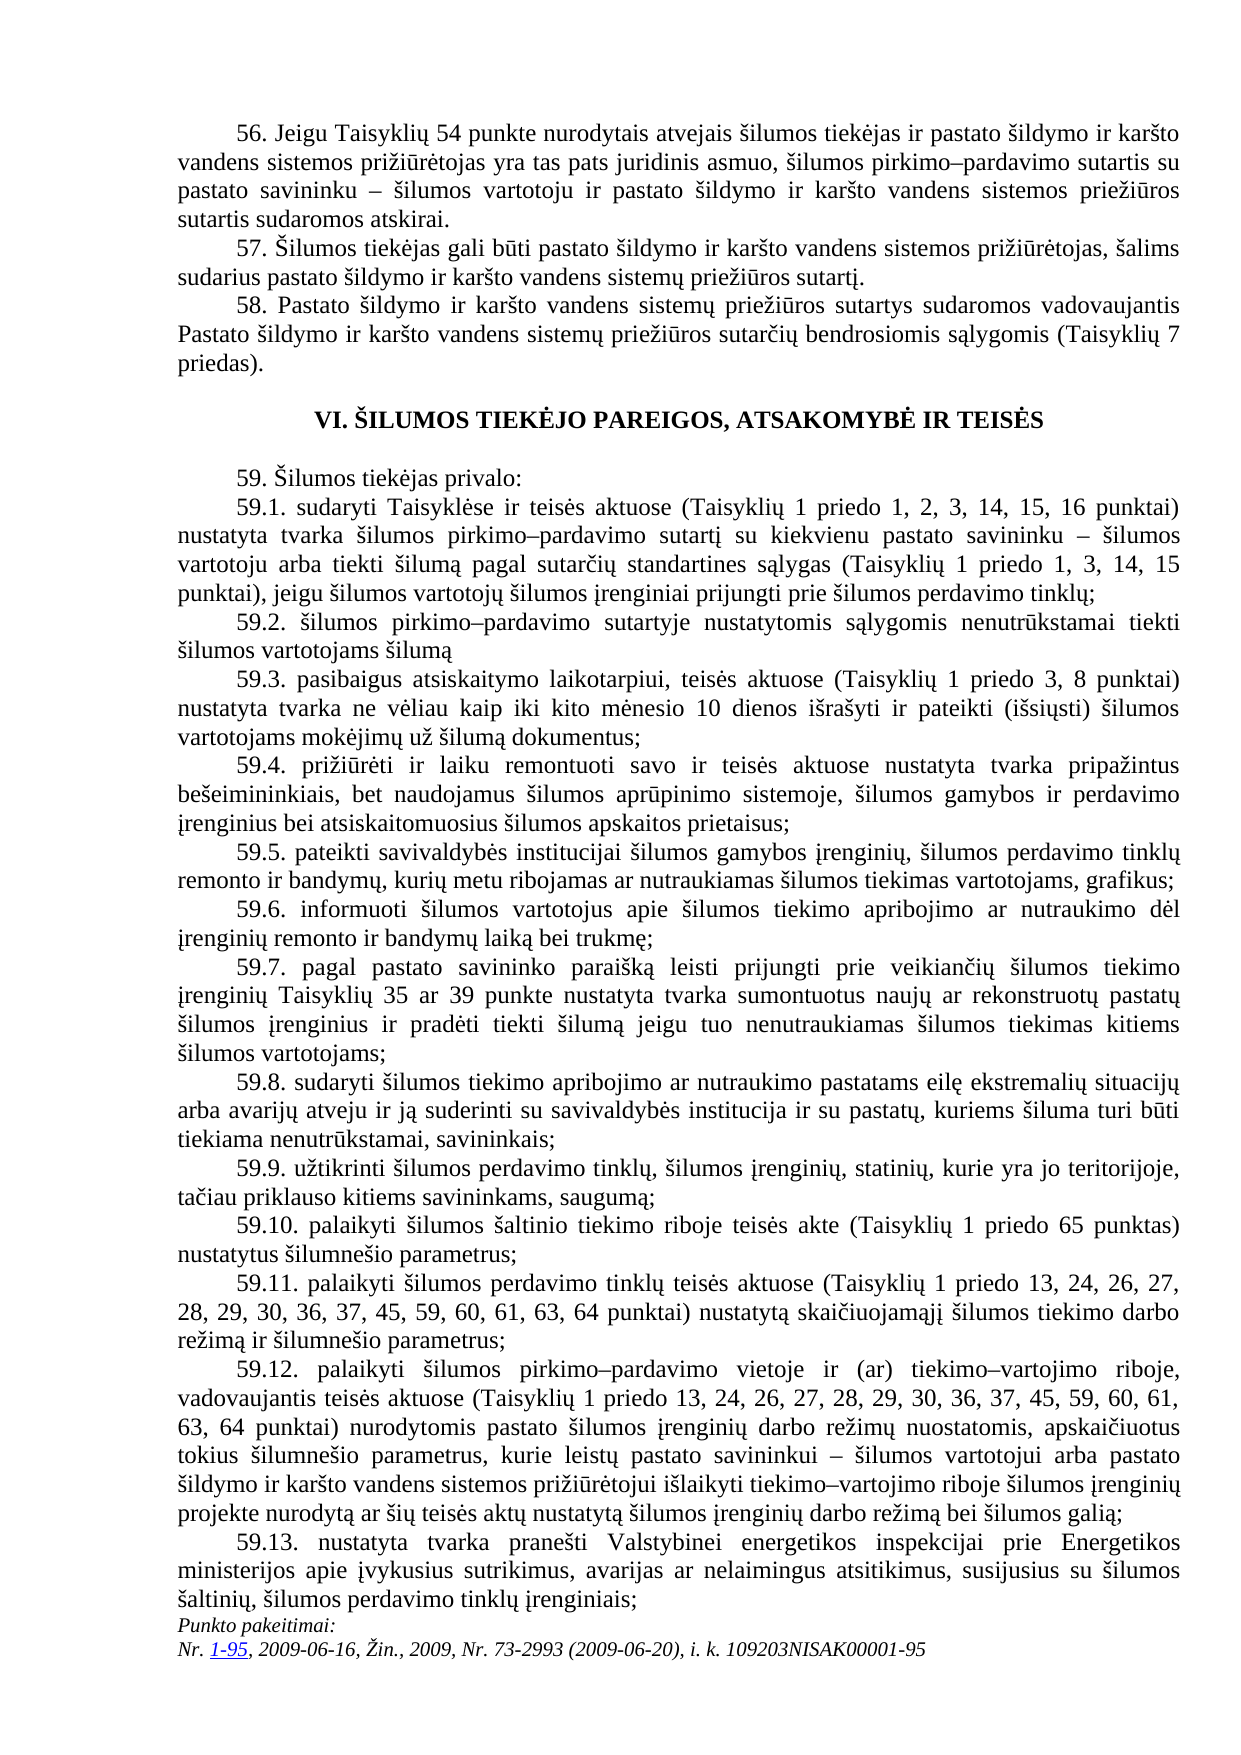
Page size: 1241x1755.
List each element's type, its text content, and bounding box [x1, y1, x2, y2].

text 59.13. nustatyta tvarka pranešti Valstybinei energetikos inspekcijai prie Energetikos ministerijos apie įvykusius sutrikimus, avarijas ar nelaimingus atsitikimus, susijusius su šilumos šaltinių, šilumos perdavimo tinklų įrenginiais; [177, 1527, 1181, 1613]
text 59.10. palaikyti šilumos šaltinio tiekimo riboje teisės akte (Taisyklių 1 priedo 65 punktas) nustatytus šilumnešio parametrus; [177, 1211, 1181, 1268]
text 58. Pastato šildymo ir karšto vandens sistemų priežiūros sutartys sudaromos vadovaujantis Pastato šildymo ir karšto vandens sistemų priežiūros sutarčių bendrosiomis sąlygomis (Taisyklių 7 priedas). [177, 291, 1181, 377]
text 59.9. užtikrinti šilumos perdavimo tinklų, šilumos įrenginių, statinių, kurie yra jo teritorijoje, tačiau priklauso kitiems savininkams, saugumą; [177, 1153, 1181, 1211]
text 59.6. informuoti šilumos vartotojus apie šilumos tiekimo apribojimo ar nutraukimo dėl įrenginių remonto ir bandymų laiką bei trukmę; [177, 894, 1181, 952]
text VI. ŠILUMOS TIEKĖJO PAREIGOS, ATSAKOMYBĖ IR TEISĖS [177, 406, 1181, 434]
text 56. Jeigu Taisyklių 54 punkte nurodytais atvejais šilumos tiekėjas ir pastato šildymo ir karšto vandens sistemos prižiūrėtojas yra tas pats juridinis asmuo, šilumos pirkimo–pardavimo sutartis su pastato savininku – šilumos vartotoju ir pastato šildymo ir karšto vandens sistemos priežiūros sutartis sudaromos atskirai. [177, 118, 1181, 233]
text 59.4. prižiūrėti ir laiku remontuoti savo ir teisės aktuose nustatyta tvarka pripažintus bešeimininkiais, bet naudojamus šilumos aprūpinimo sistemoje, šilumos gamybos ir perdavimo įrenginius bei atsiskaitomuosius šilumos apskaitos prietaisus; [177, 751, 1181, 837]
text 59.5. pateikti savivaldybės institucijai šilumos gamybos įrenginių, šilumos perdavimo tinklų remonto ir bandymų, kurių metu ribojamas ar nutraukiamas šilumos tiekimas vartotojams, grafikus; [177, 837, 1181, 894]
text 59.7. pagal pastato savininko paraišką leisti prijungti prie veikiančių šilumos tiekimo įrenginių Taisyklių 35 ar 39 punkte nustatyta tvarka sumontuotus naujų ar rekonstruotų pastatų šilumos įrenginius ir pradėti tiekti šilumą jeigu tuo nenutraukiamas šilumos tiekimas kitiems šilumos vartotojams; [177, 952, 1181, 1067]
text 59. Šilumos tiekėjas privalo: [177, 463, 1181, 492]
text 59.12. palaikyti šilumos pirkimo–pardavimo vietoje ir (ar) tiekimo–vartojimo riboje, vadovaujantis teisės aktuose (Taisyklių 1 priedo 13, 24, 26, 27, 28, 29, 30, 36, 37, 45, 59, 60, 61, 63, 64 punktai) nurodytomis pastato šilumos įrenginių darbo režimų nuostatomis, apskaičiuotus tokius šilumnešio parametrus, kurie leistų pastato savininkui – šilumos vartotojui arba pastato šildymo ir karšto vandens sistemos prižiūrėtojui išlaikyti tiekimo–vartojimo riboje šilumos įrenginių projekte nurodytą ar šių teisės aktų nustatytą šilumos įrenginių darbo režimą bei šilumos galią; [177, 1354, 1181, 1527]
text 59.8. sudaryti šilumos tiekimo apribojimo ar nutraukimo pastatams eilę ekstremalių situacijų arba avarijų atveju ir ją suderinti su savivaldybės institucija ir su pastatų, kuriems šiluma turi būti tiekiama nenutrūkstamai, savininkais; [177, 1067, 1181, 1153]
text 57. Šilumos tiekėjas gali būti pastato šildymo ir karšto vandens sistemos prižiūrėtojas, šalims sudarius pastato šildymo ir karšto vandens sistemų priežiūros sutartį. [177, 233, 1181, 291]
text 59.11. palaikyti šilumos perdavimo tinklų teisės aktuose (Taisyklių 1 priedo 13, 24, 26, 27, 28, 29, 30, 36, 37, 45, 59, 60, 61, 63, 64 punktai) nustatytą skaičiuojamąjį šilumos tiekimo darbo režimą ir šilumnešio parametrus; [177, 1268, 1181, 1354]
text 59.3. pasibaigus atsiskaitymo laikotarpiui, teisės aktuose (Taisyklių 1 priedo 3, 8 punktai) nustatyta tvarka ne vėliau kaip iki kito mėnesio 10 dienos išrašyti ir pateikti (išsiųsti) šilumos vartotojams mokėjimų už šilumą dokumentus; [177, 664, 1181, 751]
text Nr. 1-95, 2009-06-16, Žin., 2009, Nr. 73-2993 (2009-06-20), i. k. 109203NISAK00001-95 [177, 1637, 1181, 1661]
text 59.1. sudaryti Taisyklėse ir teisės aktuose (Taisyklių 1 priedo 1, 2, 3, 14, 15, 16 punktai) nustatyta tvarka šilumos pirkimo–pardavimo sutartį su kiekvienu pastato savininku – šilumos vartotoju arba tiekti šilumą pagal sutarčių standartines sąlygas (Taisyklių 1 priedo 1, 3, 14, 15 punktai), jeigu šilumos vartotojų šilumos įrenginiai prijungti prie šilumos perdavimo tinklų; [177, 492, 1181, 607]
text 59.2. šilumos pirkimo–pardavimo sutartyje nustatytomis sąlygomis nenutrūkstamai tiekti šilumos vartotojams šilumą [177, 607, 1181, 664]
text Punkto pakeitimai: [177, 1613, 1181, 1637]
